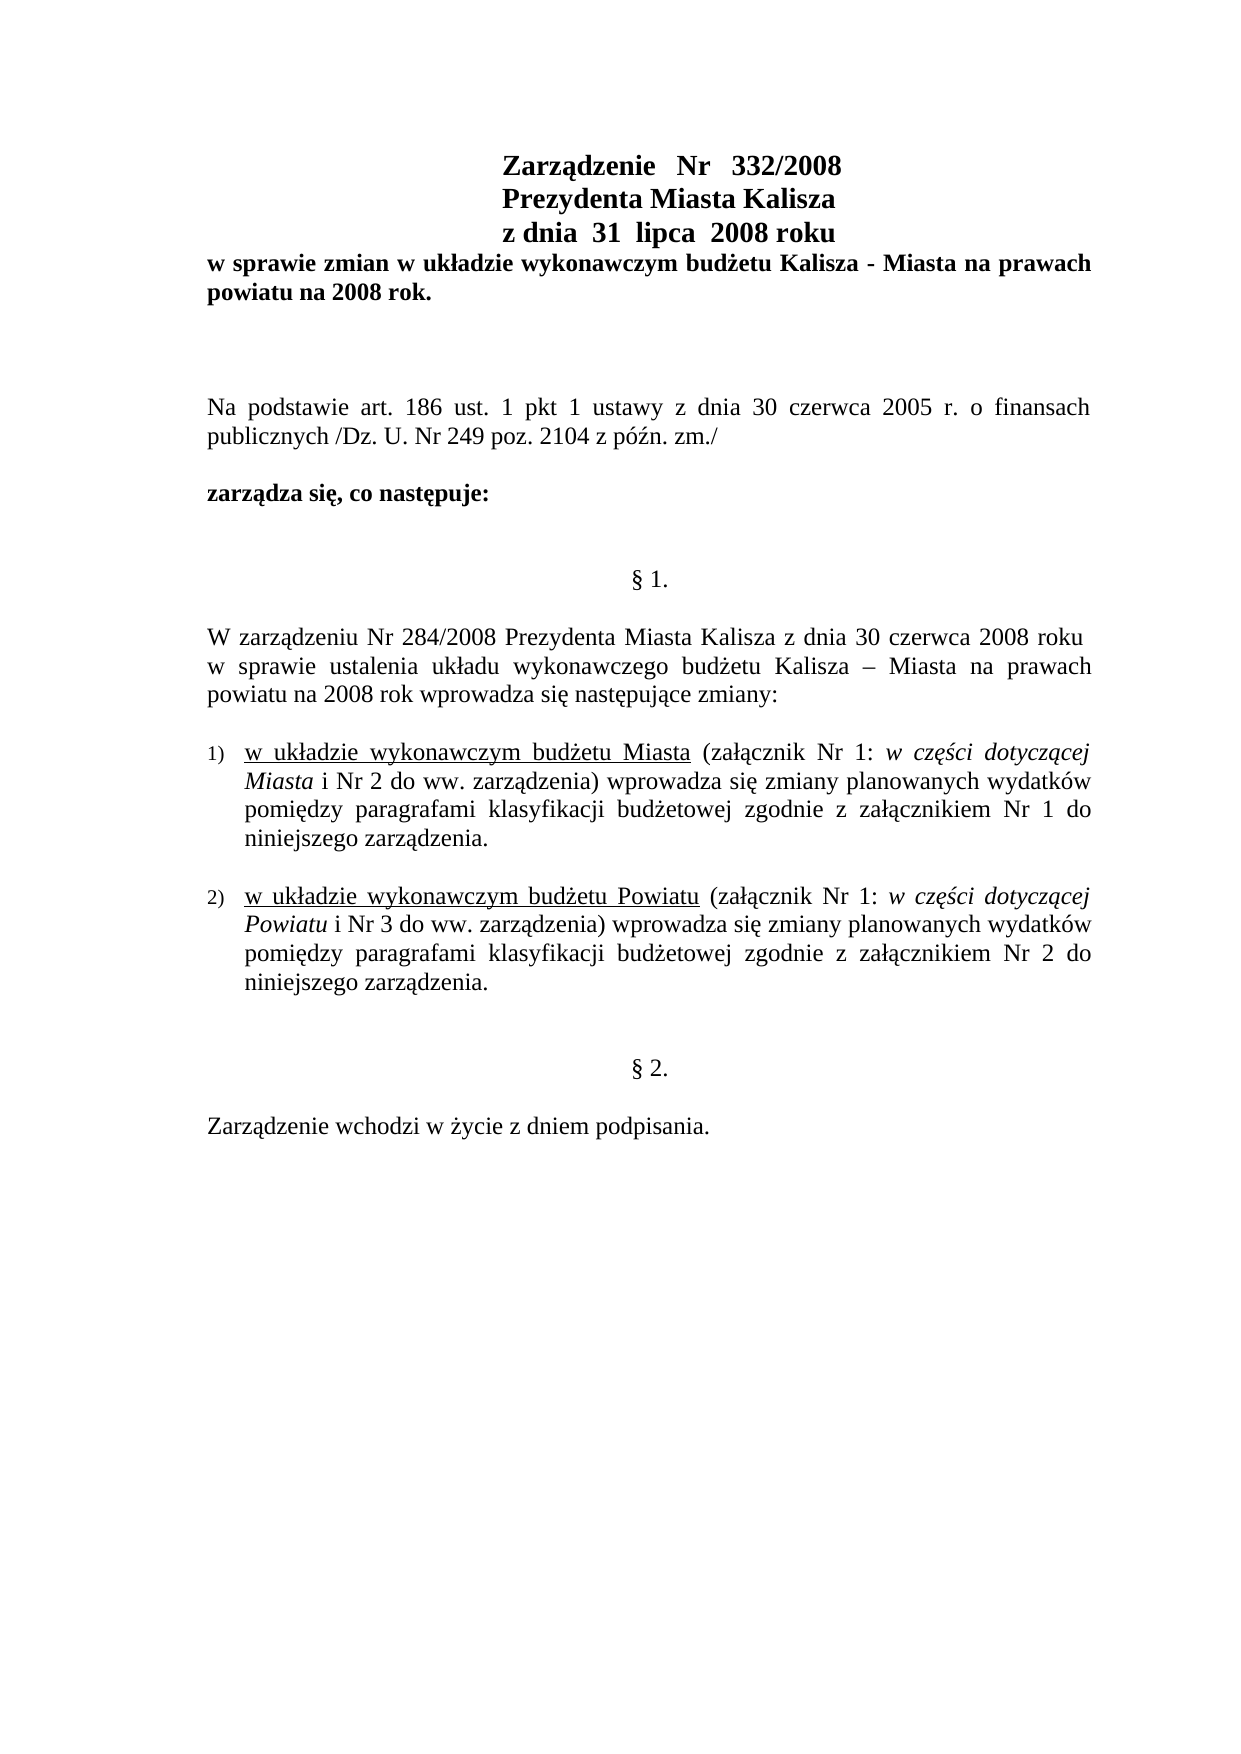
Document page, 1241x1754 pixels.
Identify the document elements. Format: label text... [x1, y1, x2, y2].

text § 2. [207, 1053, 1092, 1082]
text § 1. [207, 564, 1092, 593]
text Zarządzenie wchodzi w życie z dniem podpisania. [207, 1111, 1092, 1139]
list w układzie wykonawczym budżetu Miasta (załącznik Nr 1: w części dotyczącej Miasta i Nr 2 do ww. zarządzenia) wprowadza się zmiany planowanych wydatków pomiędzy paragrafami klasyfikacji budżetowej zgodnie z załącznikiem Nr 1 do niniejszego zarządzenia. [207, 737, 1092, 852]
text zarządza się, co następuje: [207, 478, 1092, 507]
text Na podstawie art. 186 ust. 1 pkt 1 ustawy z dnia 30 czerwca 2005 r. o finansach publicznych /Dz. U. Nr 249 poz. 2104 z późn. zm./ [207, 392, 1092, 449]
text z dnia 31 lipca 2008 roku [502, 215, 1093, 248]
list w układzie wykonawczym budżetu Powiatu (załącznik Nr 1: w części dotyczącej Powiatu i Nr 3 do ww. zarządzenia) wprowadza się zmiany planowanych wydatków pomiędzy paragrafami klasyfikacji budżetowej zgodnie z załącznikiem Nr 2 do niniejszego zarządzenia. [207, 881, 1092, 996]
title Zarządzenie Nr 332/2008 Prezydenta Miasta Kalisza [502, 148, 842, 215]
text W zarządzeniu Nr 284/2008 Prezydenta Miasta Kalisza z dnia 30 czerwca 2008 roku w sprawie ustalenia układu wykonawczego budżetu Kalisza – Miasta na prawach powiatu na 2008 rok wprowadza się następujące zmiany: [207, 622, 1092, 708]
text w sprawie zmian w układzie wykonawczym budżetu Kalisza - Miasta na prawach powiatu na 2008 rok. [207, 248, 1093, 306]
